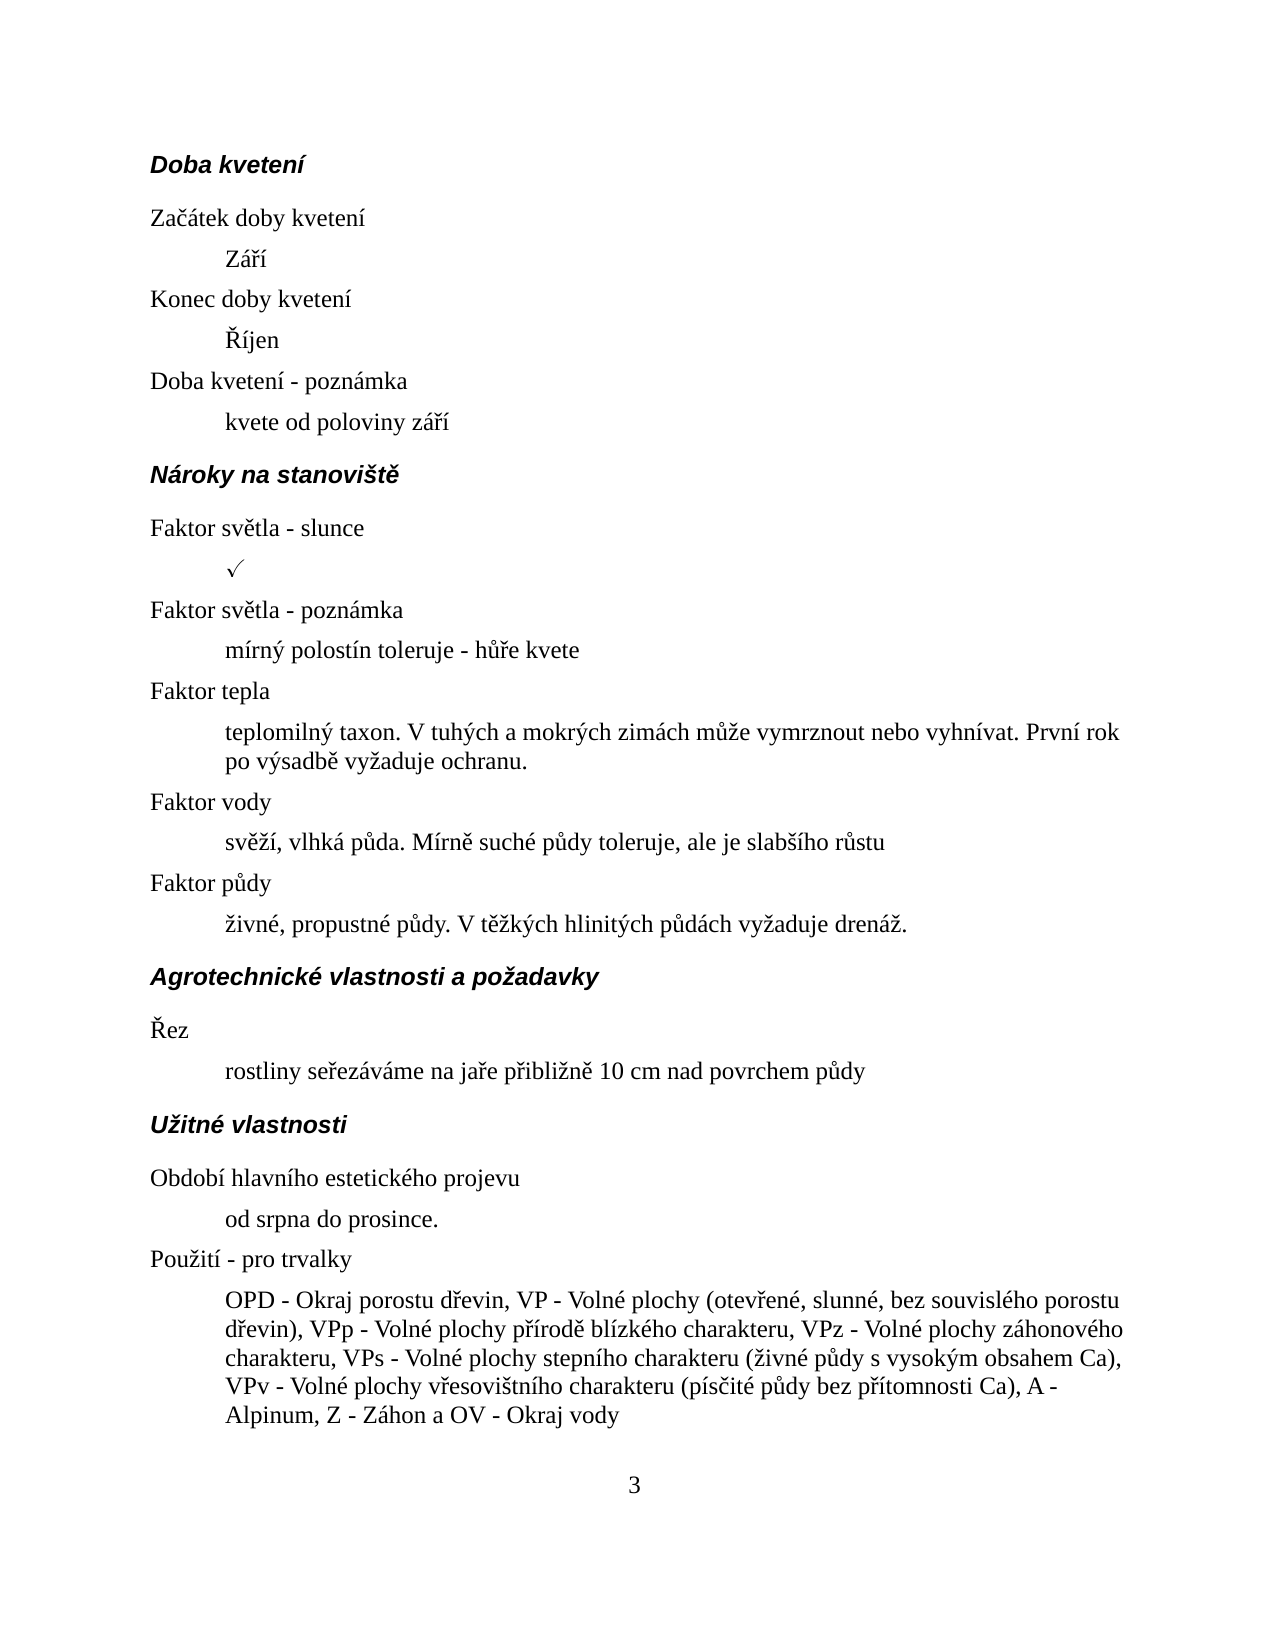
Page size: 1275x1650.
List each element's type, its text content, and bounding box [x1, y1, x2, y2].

text svěží, vlhká půda. Mírně suché půdy toleruje, ale je slabšího růstu [225, 827, 1125, 856]
text rostliny seřezáváme na jaře přibližně 10 cm nad povrchem půdy [225, 1056, 1125, 1085]
subtitle Užitné vlastnosti [150, 1110, 1125, 1138]
text Říjen [225, 325, 1125, 354]
text Konec doby kvetení [150, 284, 1125, 313]
text Faktor půdy [150, 868, 1125, 897]
subtitle Agrotechnické vlastnosti a požadavky [150, 962, 1125, 991]
text Faktor světla - poznámka [150, 595, 1125, 624]
text Období hlavního estetického projevu [150, 1163, 1125, 1192]
text mírný polostín toleruje - hůře kvete [225, 636, 1125, 664]
text Řez [150, 1016, 1125, 1044]
text Faktor vody [150, 787, 1125, 815]
text Faktor světla - slunce [150, 513, 1125, 542]
text ✓ [225, 554, 1125, 583]
text OPD - Okraj porostu dřevin, VP - Volné plochy (otevřené, slunné, bez souvislého porostu dřevin), VPp - Volné plochy přírodě blízkého charakteru, VPz - Volné plochy záhonového charakteru, VPs - Volné plochy stepního charakteru (živné půdy s vysokým obsahem Ca), VPv - Volné plochy vřesovištního charakteru (písčité půdy bez přítomnosti Ca), A - Alpinum, Z - Záhon a OV - Okraj vody [225, 1285, 1125, 1429]
subtitle Nároky na stanoviště [150, 460, 1125, 489]
text Začátek doby kvetení [150, 203, 1125, 232]
subtitle Doba kvetení [150, 150, 1125, 178]
text teplomilný taxon. V tuhých a mokrých zimách může vymrznout nebo vyhnívat. První rok po výsadbě vyžaduje ochranu. [225, 717, 1125, 774]
text Použití - pro trvalky [150, 1244, 1125, 1273]
text Doba kvetení - poznámka [150, 366, 1125, 395]
text kvete od poloviny září [225, 407, 1125, 435]
text od srpna do prosince. [225, 1204, 1125, 1232]
text Faktor tepla [150, 676, 1125, 705]
text živné, propustné půdy. V těžkých hlinitých půdách vyžaduje drenáž. [225, 909, 1125, 937]
text Září [225, 244, 1125, 272]
